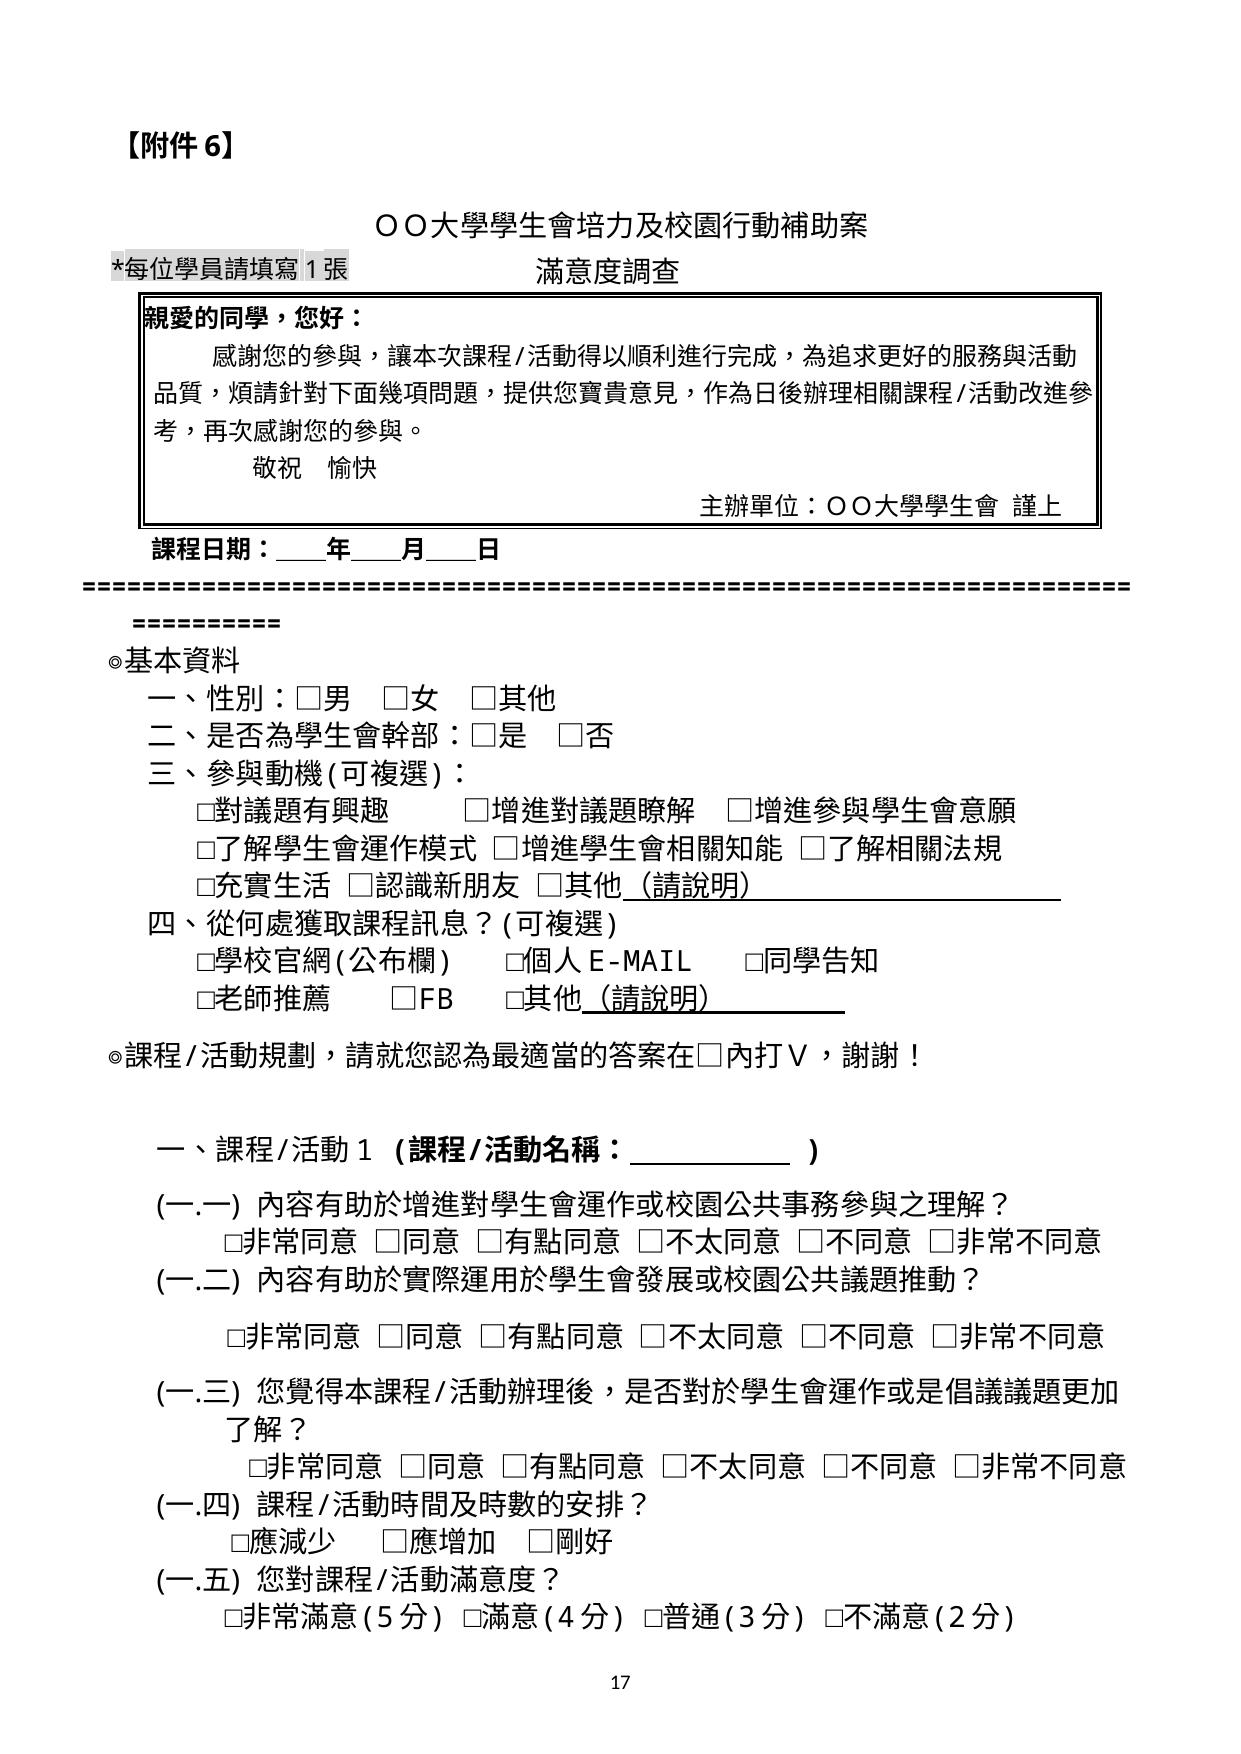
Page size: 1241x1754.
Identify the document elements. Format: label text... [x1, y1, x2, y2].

text □非常同意 □同意 □有點同意 □不太同意 □不同意 □非常不同意 [210, 1298, 1134, 1373]
text □了解學生會運作模式 □增進學生會相關知能 □了解相關法規 [197, 829, 1134, 867]
text □學校官網(公布欄) □個人E-MAIL □同學告知 [197, 942, 1134, 979]
list 您覺得本課程/活動辦理後，是否對於學生會運作或是倡議議題更加了解？ [156, 1373, 1134, 1448]
text □充實生活 □認識新朋友 □其他（請說明） [197, 867, 1134, 904]
text □對議題有興趣 □增進對議題瞭解 □增進參與學生會意願 [197, 792, 1134, 829]
list 內容有助於實際運用於學生會發展或校園公共議題推動？ [156, 1260, 1134, 1298]
text 【附件6】 [111, 123, 302, 165]
list 課程/活動1 (課程/活動名稱： ) [157, 1110, 1134, 1185]
text □應減少 □應增加 □剛好 [231, 1523, 1134, 1560]
text □老師推薦 □FB □其他（請說明） [197, 979, 1134, 1017]
text ＯＯ大學學生會培力及校園行動補助案 [106, 200, 1134, 246]
list 參與動機(可複選)： [147, 754, 1134, 792]
text 課程日期：＿＿年＿＿月＿＿日 [106, 529, 1134, 567]
text ◎課程/活動規劃，請就您認為最適當的答案在□內打Ｖ，謝謝！ [106, 1017, 1134, 1092]
text ◎基本資料 [106, 642, 1134, 679]
table_header 親愛的同學，您好： 感謝您的參與，讓本次課程/活動得以順利進行完成，為追求更好的服務與活動品質，煩請針對下面幾項問題，提供您寶貴意見，作為日後辦理相關課程/活動改進參考，再次感謝您的參與。 敬祝 愉快 主辦單位：ＯＯ大學學生會 謹上 [145, 298, 1096, 523]
text *每位學員請填寫1張 [111, 249, 407, 281]
list 課程/活動時間及時數的安排？ [156, 1485, 1134, 1523]
list 從何處獲取課程訊息？(可複選) [147, 904, 1134, 942]
list 性別：□男 □女 □其他 [147, 679, 1134, 717]
text □非常同意 □同意 □有點同意 □不太同意 □不同意 □非常不同意 [224, 1223, 1134, 1260]
text □非常同意 □同意 □有點同意 □不太同意 □不同意 □非常不同意 [92, 1448, 1134, 1485]
list 是否為學生會幹部：□是 □否 [147, 717, 1134, 754]
list 您對課程/活動滿意度？ [156, 1560, 1134, 1598]
text □非常滿意(5分) □滿意(4分) □普通(3分) □不滿意(2分) [106, 1598, 1134, 1635]
text 滿意度調查 [81, 246, 1134, 292]
list 內容有助於增進對學生會運作或校園公共事務參與之理解？ [156, 1185, 1134, 1223]
text ================================================================================ [81, 567, 1134, 642]
